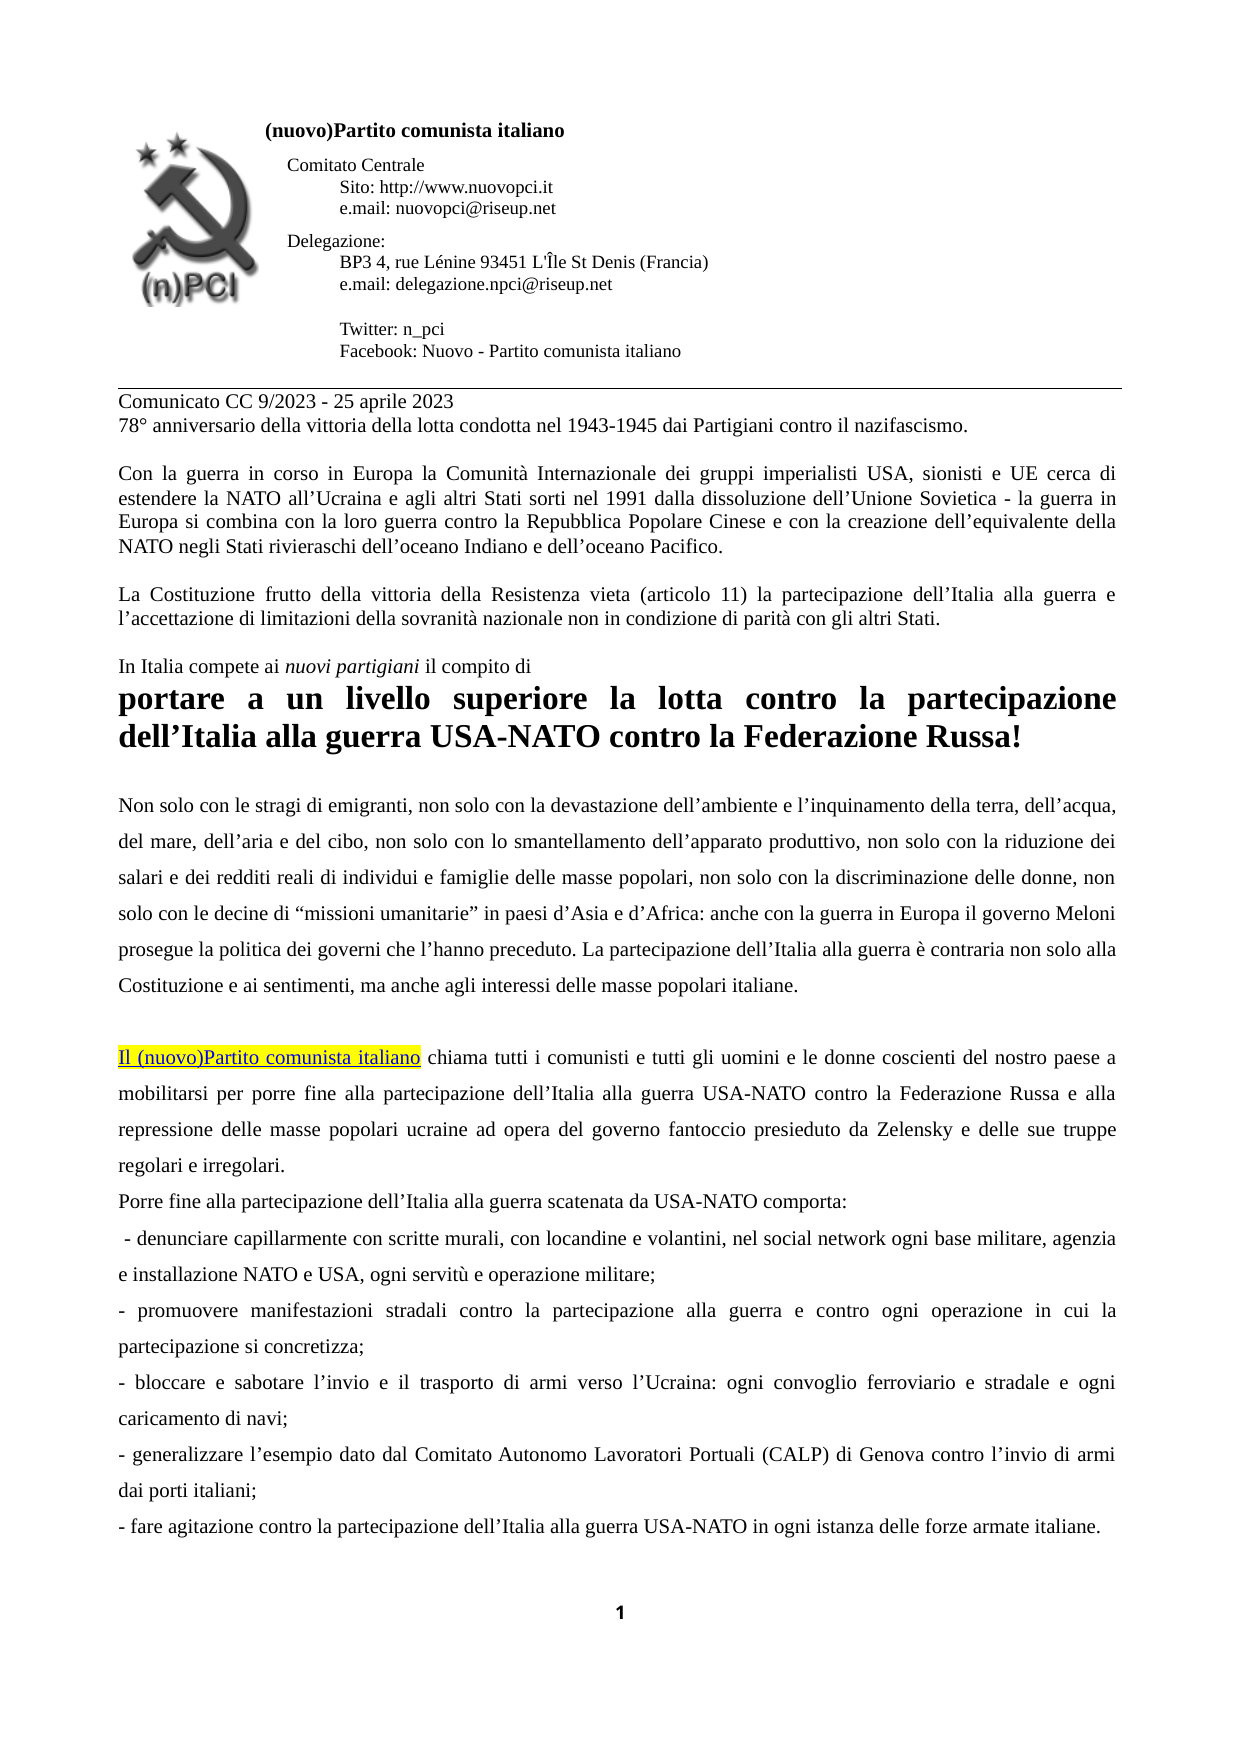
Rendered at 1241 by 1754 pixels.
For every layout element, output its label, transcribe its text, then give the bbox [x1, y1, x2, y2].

text 78° anniversario della vittoria della lotta condotta nel 1943-1945 dai Partigiani contro il nazifascismo. [118, 413, 1118, 437]
text In Italia compete ai nuovi partigiani il compito di [118, 654, 1118, 678]
text Con la guerra in corso in Europa la Comunità Internazionale dei gruppi imperialisti USA, sionisti e UE cerca di estendere la NATO all’Ucraina e agli altri Stati sorti nel 1991 dalla dissoluzione dell’Unione Sovietica - la guerra in Europa si combina con la loro guerra contro la Repubblica Popolare Cinese e con la creazione dell’equivalente della NATO negli Stati rivieraschi dell’oceano Indiano e dell’oceano Pacifico. [118, 461, 1118, 558]
text Twitter: n_pci [339, 318, 1122, 340]
text Non solo con le stragi di emigranti, non solo con la devastazione dell’ambiente e l’inquinamento della terra, dell’acqua, del mare, dell’aria e del cibo, non solo con lo smantellamento dell’apparato produttivo, non solo con la riduzione dei salari e dei redditi reali di individui e famiglie delle masse popolari, non solo con la discriminazione delle donne, non solo con le decine di “missioni umanitarie” in paesi d’Asia e d’Africa: anche con la guerra in Europa il governo Meloni prosegue la politica dei governi che l’hanno preceduto. La partecipazione dell’Italia alla guerra è contraria non solo alla Costituzione e ai sentimenti, ma anche agli interessi delle masse popolari italiane. [118, 793, 1118, 997]
text portare a un livello superiore la lotta contro la partecipazione dell’Italia alla guerra USA-NATO contro la Federazione Russa! [118, 678, 1118, 754]
text - fare agitazione contro la partecipazione dell’Italia alla guerra USA-NATO in ogni istanza delle forze armate italiane. [118, 1514, 1118, 1538]
text - generalizzare l’esempio dato dal Comitato Autonomo Lavoratori Portuali (CALP) di Genova contro l’invio di armi dai porti italiani; [118, 1442, 1118, 1502]
text Comitato Centrale [287, 154, 1122, 176]
text - promuovere manifestazioni stradali contro la partecipazione alla guerra e contro ogni operazione in cui la partecipazione si concretizza; [118, 1297, 1118, 1358]
picture [129, 128, 259, 307]
text e.mail: nuovopci@riseup.net [339, 197, 1122, 219]
text - bloccare e sabotare l’invio e il trasporto di armi verso l’Ucraina: ogni convoglio ferroviario e stradale e ogni caricamento di navi; [118, 1369, 1118, 1430]
text - denunciare capillarmente con scritte murali, con locandine e volantini, nel social network ogni base militare, agenzia e installazione NATO e USA, ogni servitù e operazione militare; [118, 1225, 1118, 1286]
text Delegazione: [287, 229, 1122, 251]
text e.mail: delegazione.npci@riseup.net [339, 273, 1122, 294]
text Facebook: Nuovo - Partito comunista italiano [339, 340, 1122, 361]
text Il (nuovo)Partito comunista italiano chiama tutti i comunisti e tutti gli uomini e le donne coscienti del nostro paese a mobilitarsi per porre fine alla partecipazione dell’Italia alla guerra USA-NATO contro la Federazione Russa e alla repressione delle masse popolari ucraine ad opera del governo fantoccio presieduto da Zelensky e delle sue truppe regolari e irregolari. [118, 1045, 1118, 1177]
text Comunicato CC 9/2023 - 25 aprile 2023 [118, 389, 1118, 413]
text La Costituzione frutto della vittoria della Resistenza vieta (articolo 11) la partecipazione dell’Italia alla guerra e l’accettazione di limitazioni della sovranità nazionale non in condizione di parità con gli altri Stati. [118, 582, 1118, 630]
text BP3 4, rue Lénine 93451 L'Île St Denis (Francia) [339, 251, 1122, 273]
text Porre fine alla partecipazione dell’Italia alla guerra scatenata da USA-NATO comporta: [118, 1189, 1118, 1213]
text (nuovo)Partito comunista italiano [192, 118, 1122, 142]
text Sito: http://www.nuovopci.it [339, 176, 1122, 197]
